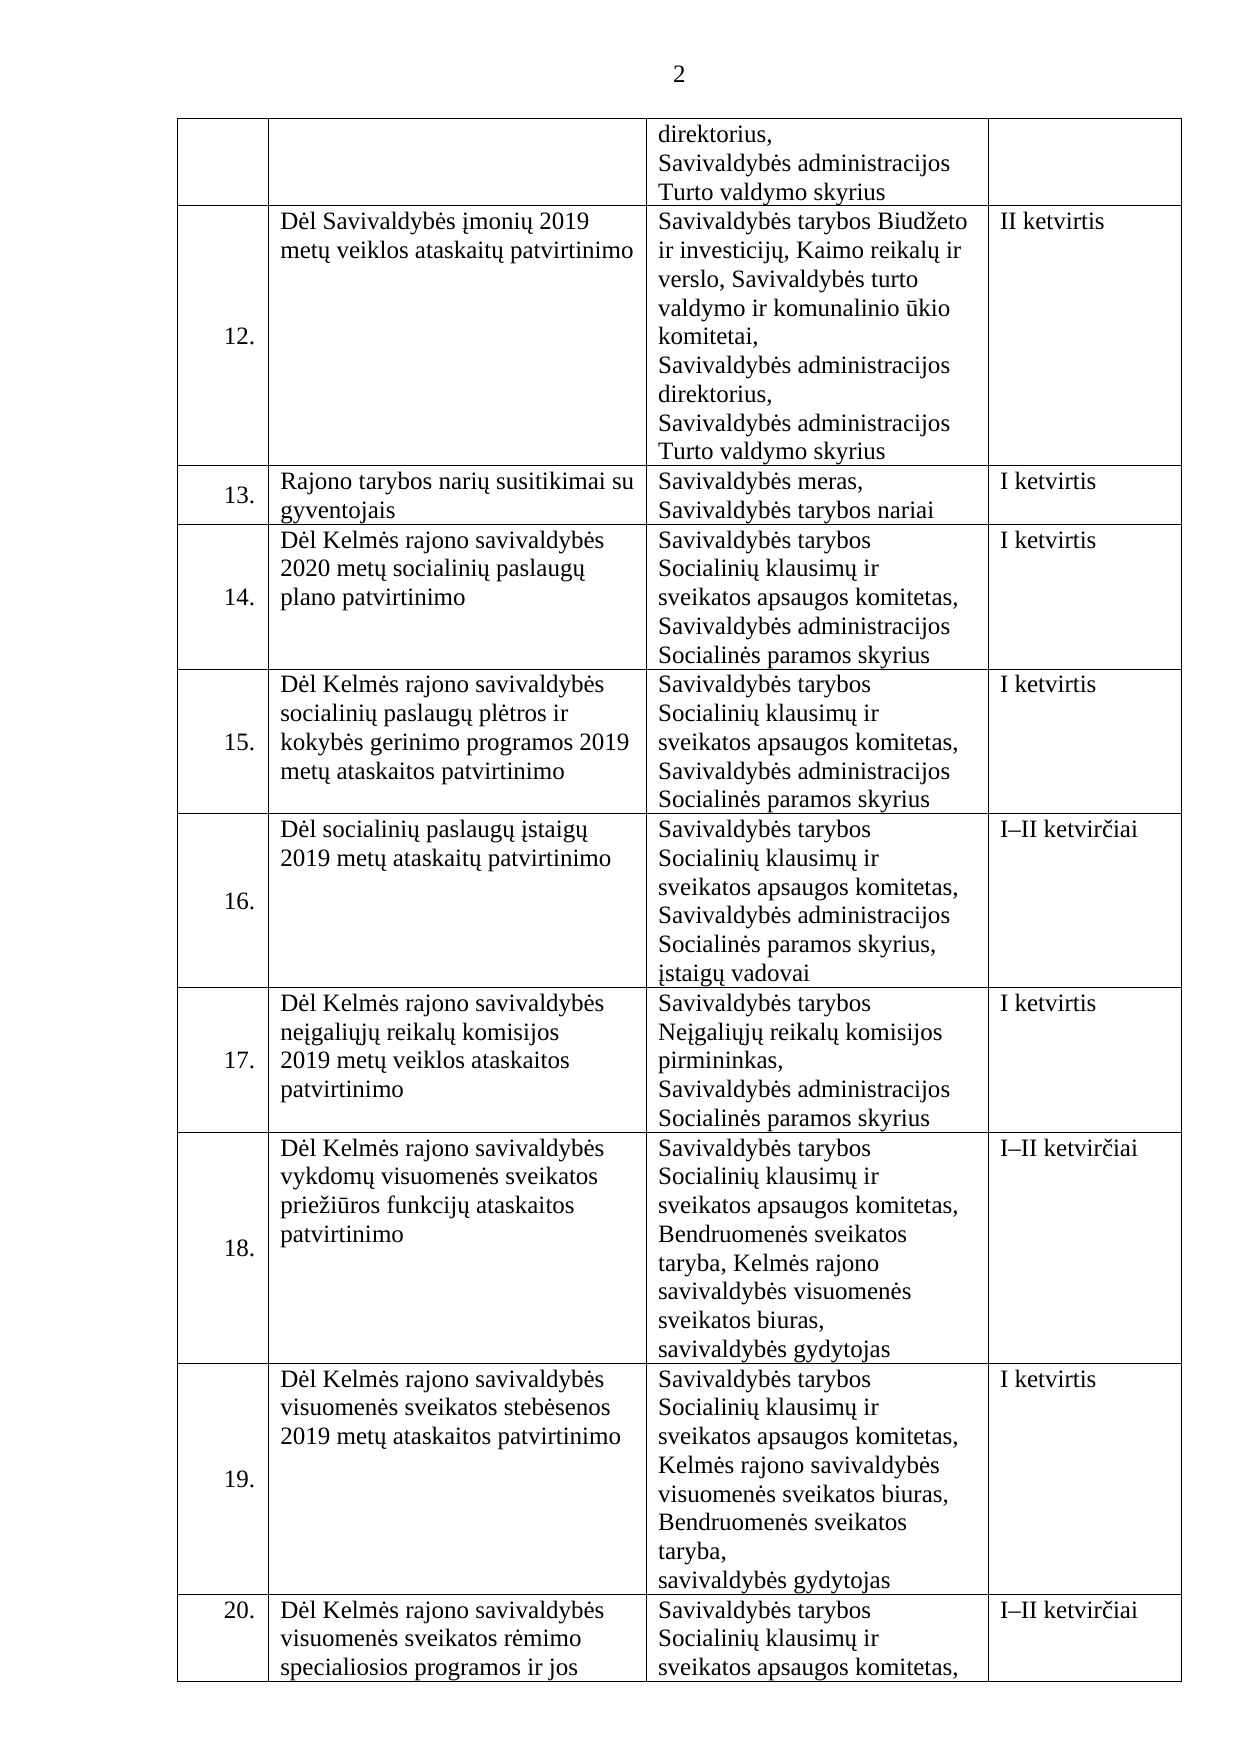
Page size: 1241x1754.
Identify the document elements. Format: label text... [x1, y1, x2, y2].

table_cell Dėl Kelmės rajono savivaldybės vykdomų visuomenės sveikatos priežiūros funkcijų ataskaitos patvirtinimo [269, 1133, 646, 1363]
table_cell Dėl socialinių paslaugų įstaigų 2019 metų ataskaitų patvirtinimo [269, 814, 646, 987]
table_cell Dėl Kelmės rajono savivaldybės visuomenės sveikatos stebėsenos 2019 metų ataskaitos patvirtinimo [269, 1364, 646, 1594]
table_cell direktorius, Savivaldybės administracijos Turto valdymo skyrius [647, 119, 988, 205]
table_cell I ketvirtis [989, 525, 1181, 668]
table_cell Rajono tarybos narių susitikimai su gyventojais [269, 466, 646, 524]
table_cell I–II ketvirčiai [989, 814, 1181, 987]
table_cell Dėl Kelmės rajono savivaldybės neįgaliųjų reikalų komisijos 2019 metų veiklos ataskaitos patvirtinimo [269, 988, 646, 1132]
table_cell I ketvirtis [989, 670, 1181, 813]
table_cell Savivaldybės tarybos Socialinių klausimų ir sveikatos apsaugos komitetas, Kelmės rajono savivaldybės visuomenės sveikatos biuras, Bendruomenės sveikatos taryba, savivaldybės gydytojas [647, 1364, 988, 1594]
table_cell Savivaldybės tarybos Socialinių klausimų ir sveikatos apsaugos komitetas, Savivaldybės administracijos Socialinės paramos skyrius, įstaigų vadovai [647, 814, 988, 987]
table_cell Savivaldybės tarybos Biudžeto ir investicijų, Kaimo reikalų ir verslo, Savivaldybės turto valdymo ir komunalinio ūkio komitetai, Savivaldybės administracijos direktorius, Savivaldybės administracijos Turto valdymo skyrius [647, 206, 988, 465]
table_cell Savivaldybės tarybos Socialinių klausimų ir sveikatos apsaugos komitetas, Savivaldybės administracijos Socialinės paramos skyrius [647, 670, 988, 813]
table_cell I–II ketvirčiai [989, 1133, 1181, 1363]
table_cell [178, 466, 268, 524]
table_cell I ketvirtis [989, 1364, 1181, 1594]
table_cell Dėl Savivaldybės įmonių 2019 metų veiklos ataskaitų patvirtinimo [269, 206, 646, 465]
table_cell [989, 119, 1181, 205]
table_cell [178, 988, 268, 1132]
table_cell [178, 119, 268, 205]
table_cell Dėl Kelmės rajono savivaldybės socialinių paslaugų plėtros ir kokybės gerinimo programos 2019 metų ataskaitos patvirtinimo [269, 670, 646, 813]
table_cell Dėl Kelmės rajono savivaldybės 2020 metų socialinių paslaugų plano patvirtinimo [269, 525, 646, 668]
table_cell I ketvirtis [989, 466, 1181, 524]
table_cell I ketvirtis [989, 988, 1181, 1132]
table_cell [178, 1133, 268, 1363]
table_cell Savivaldybės tarybos Neįgaliųjų reikalų komisijos pirmininkas, Savivaldybės administracijos Socialinės paramos skyrius [647, 988, 988, 1132]
table_cell [178, 206, 268, 465]
table_cell Savivaldybės tarybos Socialinių klausimų ir sveikatos apsaugos komitetas, [647, 1595, 988, 1681]
table_cell Dėl Kelmės rajono savivaldybės visuomenės sveikatos rėmimo specialiosios programos ir jos [269, 1595, 646, 1681]
table_cell Savivaldybės tarybos Socialinių klausimų ir sveikatos apsaugos komitetas, Bendruomenės sveikatos taryba, Kelmės rajono savivaldybės visuomenės sveikatos biuras, savivaldybės gydytojas [647, 1133, 988, 1363]
table_cell [178, 670, 268, 813]
table_cell II ketvirtis [989, 206, 1181, 465]
table_cell [178, 814, 268, 987]
table_cell [178, 525, 268, 668]
table_cell [178, 1364, 268, 1594]
table_cell I–II ketvirčiai [989, 1595, 1181, 1681]
table_cell [178, 1595, 268, 1681]
table_cell Savivaldybės meras, Savivaldybės tarybos nariai [647, 466, 988, 524]
table_cell Savivaldybės tarybos Socialinių klausimų ir sveikatos apsaugos komitetas, Savivaldybės administracijos Socialinės paramos skyrius [647, 525, 988, 668]
table_cell Dėl Kelmės rajono smulkiojo ir vidutinio verslo rėmimo programos lėšų panaudojimo 2019 metais ataskaitos [269, 119, 646, 205]
